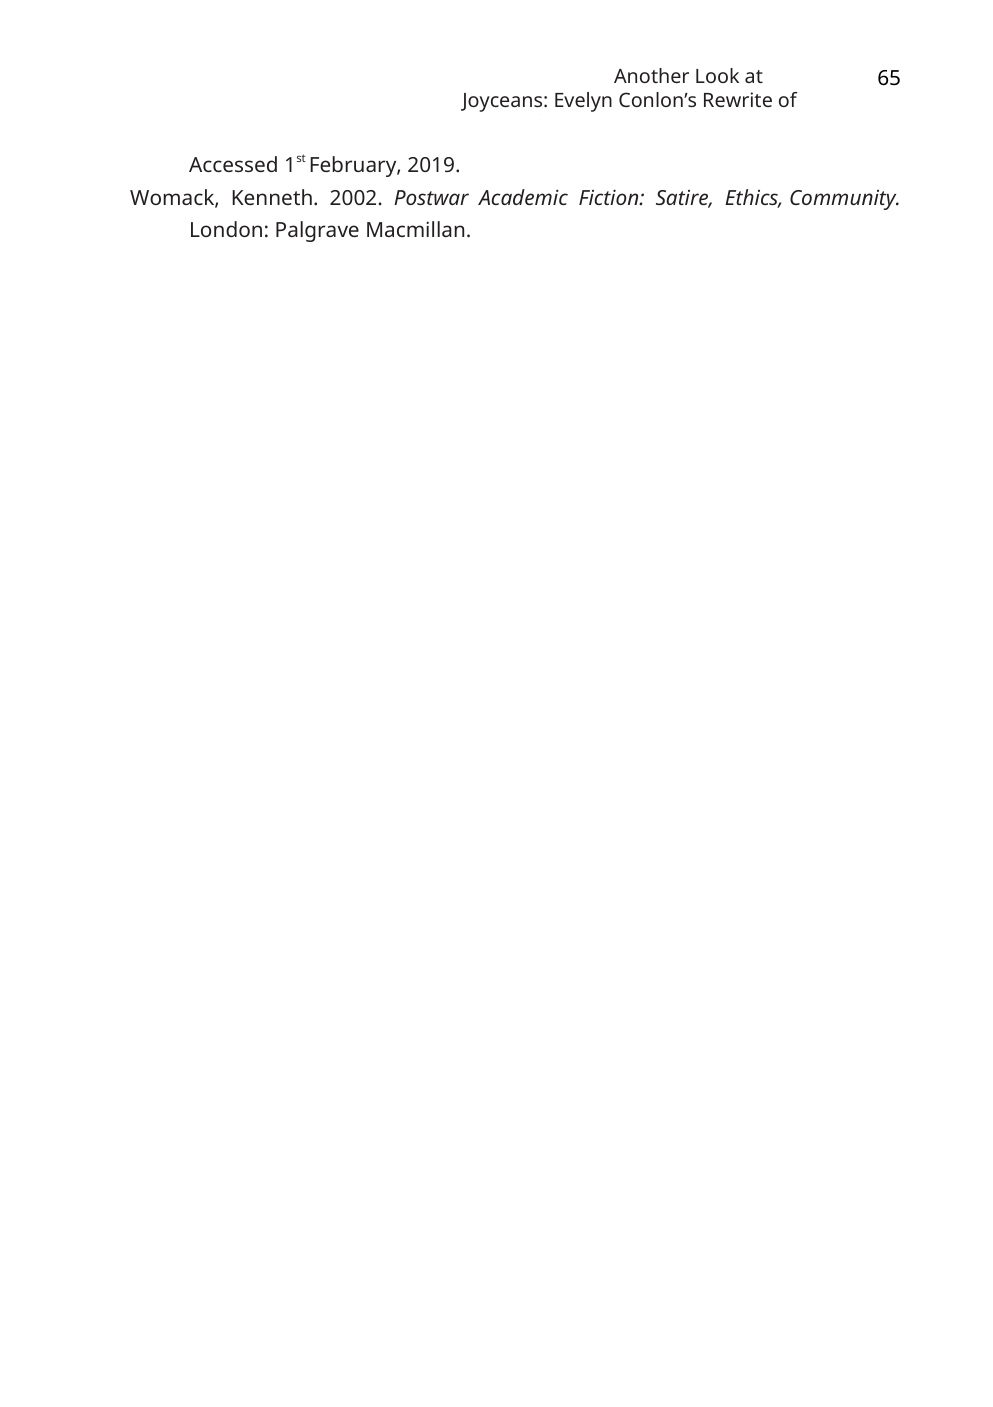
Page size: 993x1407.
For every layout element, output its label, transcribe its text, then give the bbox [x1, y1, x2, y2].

text Accessed 1st February, 2019. [130, 150, 864, 179]
text Womack, Kenneth. 2002. Postwar Academic Fiction: Satire, Ethics, Community. [130, 184, 909, 210]
text London: Palgrave Macmillan. [189, 216, 909, 244]
